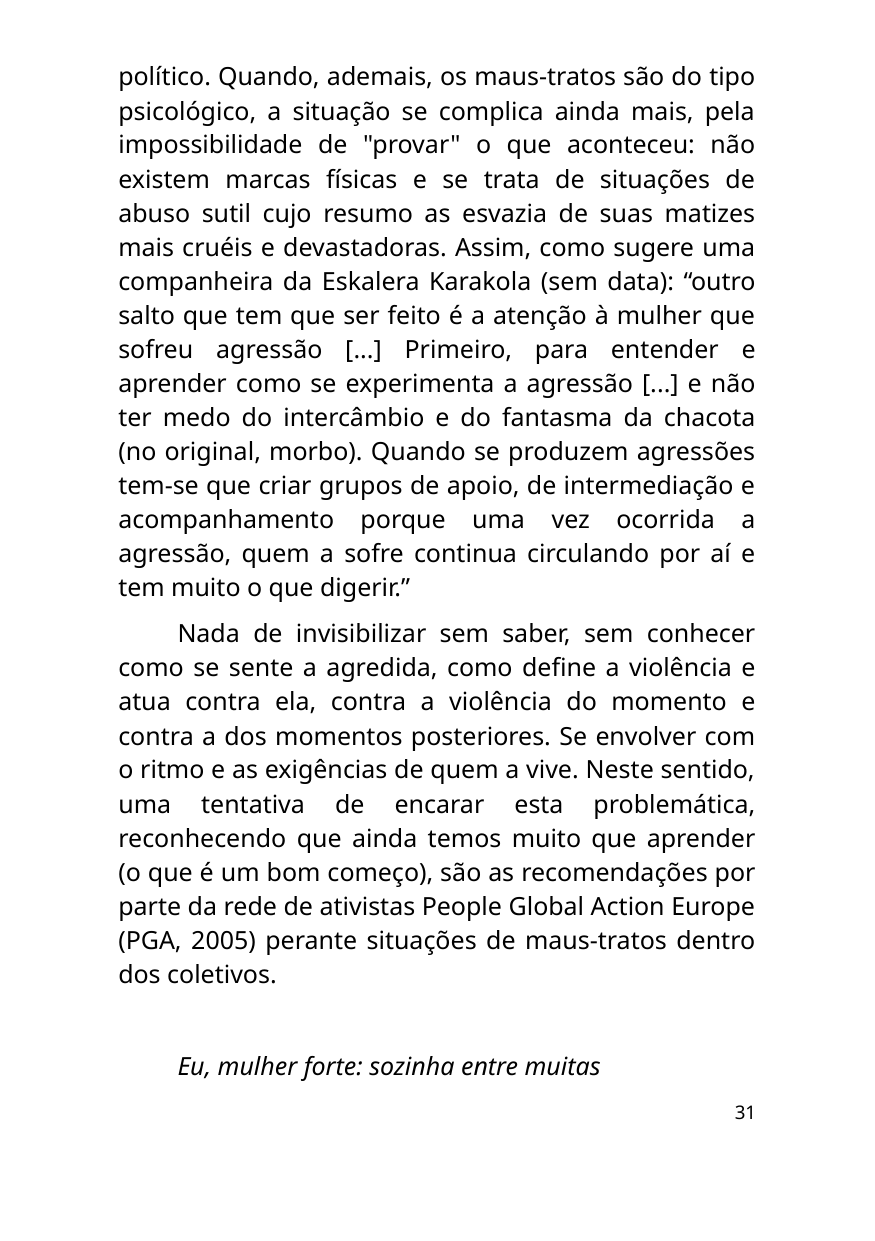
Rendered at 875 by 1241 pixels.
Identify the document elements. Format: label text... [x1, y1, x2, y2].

text Eu, mulher forte: sozinha entre muitas [118, 1048, 756, 1082]
text Nada de invisibilizar sem saber, sem conhecer como se sente a agredida, como define a violência e atua contra ela, contra a violência do momento e contra a dos momentos posteriores. Se envolver com o ritmo e as exigências de quem a vive. Neste sentido, uma tentativa de encarar esta problemática, reconhecendo que ainda temos muito que aprender (o que é um bom começo), são as recomendações por parte da rede de ativistas People Global Action Europe (PGA, 2005) perante situações de maus-tratos dentro dos coletivos. [118, 616, 756, 991]
text político. Quando, ademais, os maus-tratos são do tipo psicológico, a situação se complica ainda mais, pela impossibilidade de "provar" o que aconteceu: não existem marcas físicas e se trata de situações de abuso sutil cujo resumo as esvazia de suas matizes mais cruéis e devastadoras. Assim, como sugere uma companheira da Eskalera Karakola (sem data): “outro salto que tem que ser feito é a atenção à mulher que sofreu agressão [...] Primeiro, para entender e aprender como se experimenta a agressão [...] e não ter medo do intercâmbio e do fantasma da chacota (no original, morbo). Quando se produzem agressões tem-se que criar grupos de apoio, de intermediação e acompanhamento porque uma vez ocorrida a agressão, quem a sofre continua circulando por aí e tem muito o que digerir.” [118, 59, 756, 604]
